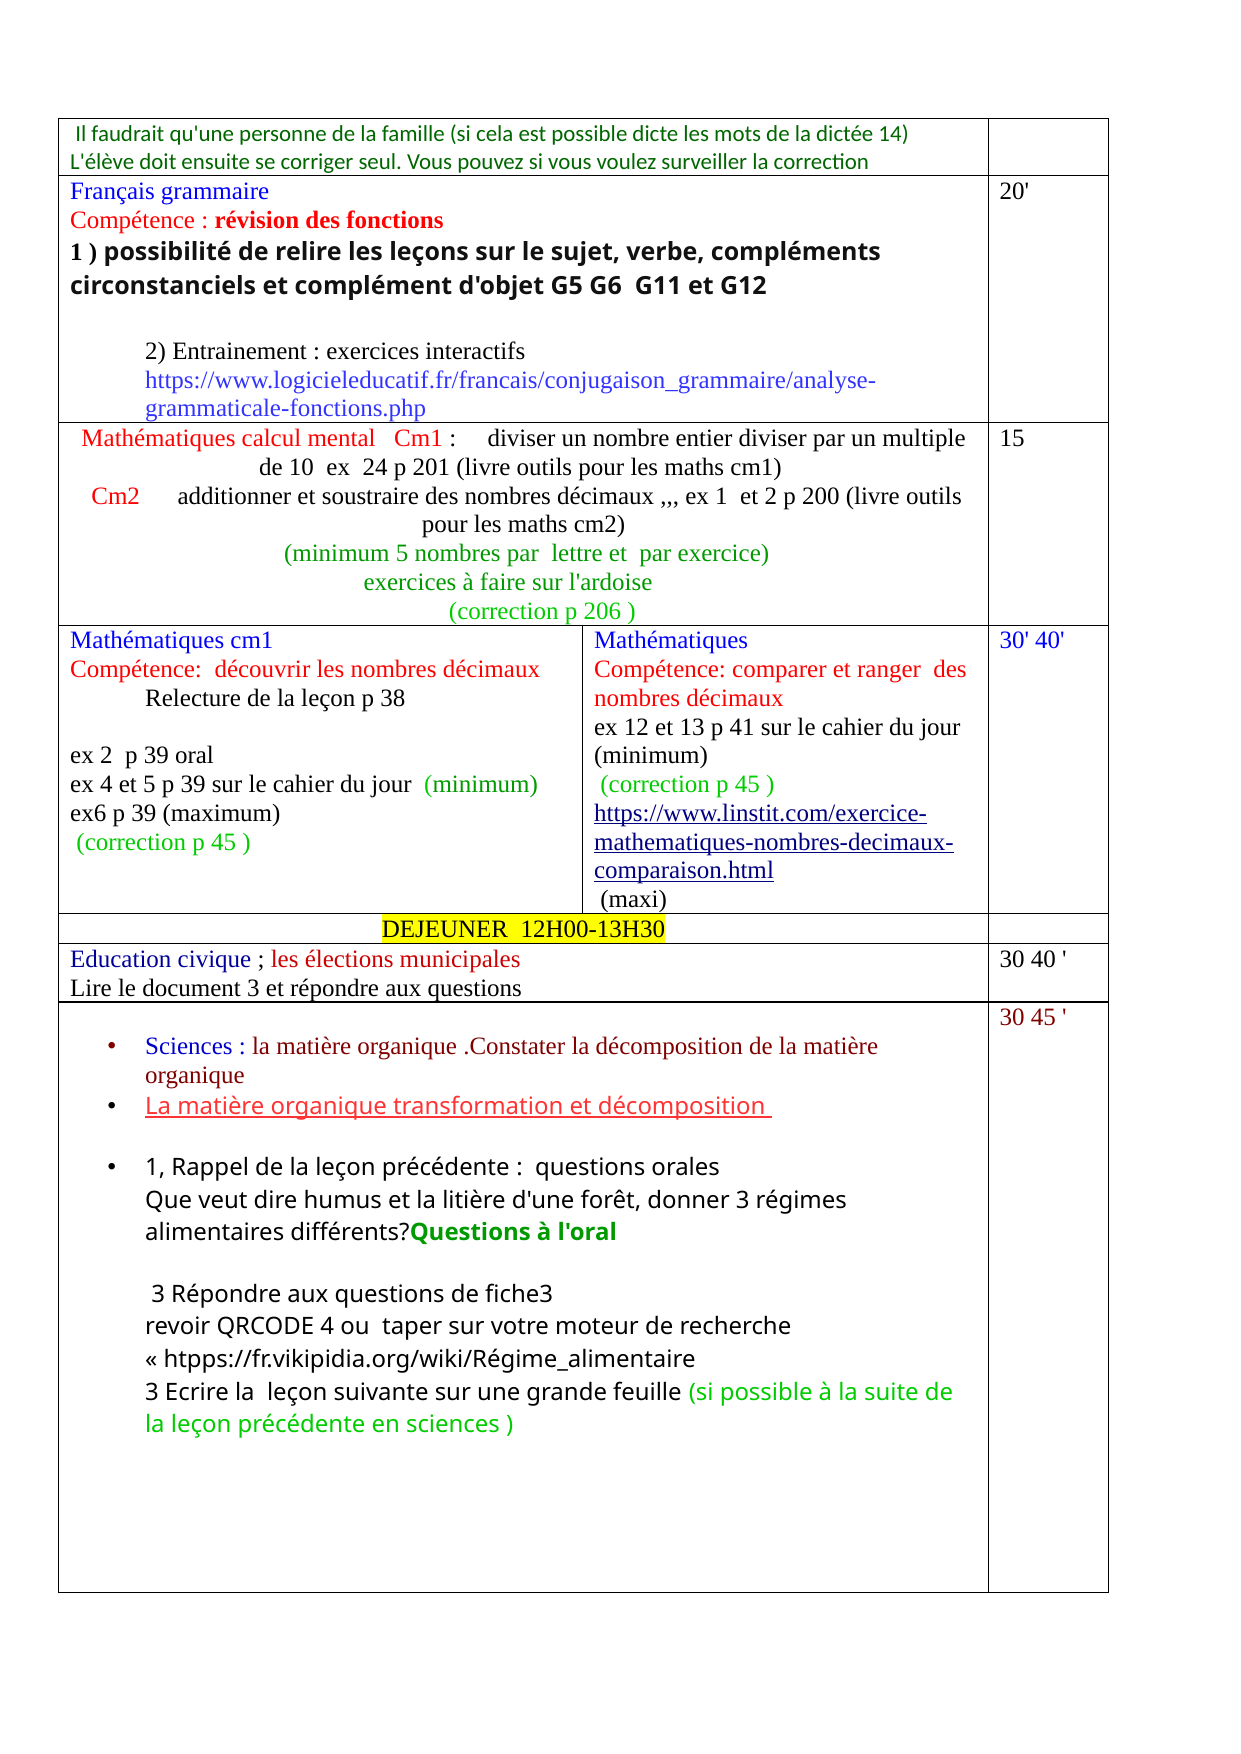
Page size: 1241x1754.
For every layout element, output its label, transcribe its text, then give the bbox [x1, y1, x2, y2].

table_cell [989, 119, 1108, 175]
table_cell DEJEUNER 12H00-13H30 [59, 914, 988, 943]
table_cell Il faudrait qu'une personne de la famille (si cela est possible dicte les mots de la dictée 14) L'élève doit ensuite se corriger seul. Vous pouvez si vous voulez surveiller la correction [59, 119, 988, 175]
table_cell Mathématiques cm1 Compétence: découvrir les nombres décimaux Relecture de la leçon p 38 ex 2 p 39 oral ex 4 et 5 p 39 sur le cahier du jour (minimum) ex6 p 39 (maximum) (correction p 45 ) [59, 626, 582, 913]
table_cell 15 [989, 423, 1108, 624]
table_cell 30 40 ' [989, 944, 1108, 1001]
table_cell 20' [989, 176, 1108, 422]
table_cell [989, 914, 1108, 943]
table_cell Mathématiques calcul mental Cm1 : diviser un nombre entier diviser par un multiple de 10 ex 24 p 201 (livre outils pour les maths cm1) Cm2 additionner et soustraire des nombres décimaux ,,, ex 1 et 2 p 200 (livre outils pour les maths cm2) (minimum 5 nombres par lettre et par exercice) exercices à faire sur l'ardoise (correction p 206 ) [59, 423, 988, 624]
table_cell Sciences : la matière organique .Constater la décomposition de la matière organique La matière organique transformation et décomposition 1, Rappel de la leçon précédente : questions orales Que veut dire humus et la litière d'une forêt, donner 3 régimes alimentaires différents?Questions à l'oral 3 Répondre aux questions de fiche3 revoir QRCODE 4 ou taper sur votre moteur de recherche « htpps://fr.vikipidia.org/wiki/Régime_alimentaire 3 Ecrire la leçon suivante sur une grande feuille (si possible à la suite de la leçon précédente en sciences ) S5 - Transformatio [59, 1003, 988, 1592]
table_cell Education civique ; les élections municipales Lire le document 3 et répondre aux questions [59, 944, 988, 1001]
table_cell Français grammaire Compétence : révision des fonctions 1 ) possibilité de relire les leçons sur le sujet, verbe, compléments circonstanciels et complément d'objet G5 G6 G11 et G12 2) Entrainement : exercices interactifs https://www.logicieleducatif.fr/francais/conjugaison_grammaire/analyse-grammaticale-fonctions.php [59, 176, 988, 422]
table_cell Mathématiques Compétence: comparer et ranger des nombres décimaux ex 12 et 13 p 41 sur le cahier du jour (minimum) (correction p 45 ) https://www.linstit.com/exercice-mathematiques-nombres-decimaux-comparaison.html (maxi) [583, 626, 988, 913]
table_cell 30 45 ' [989, 1003, 1108, 1592]
table_cell 30' 40' [989, 626, 1108, 913]
